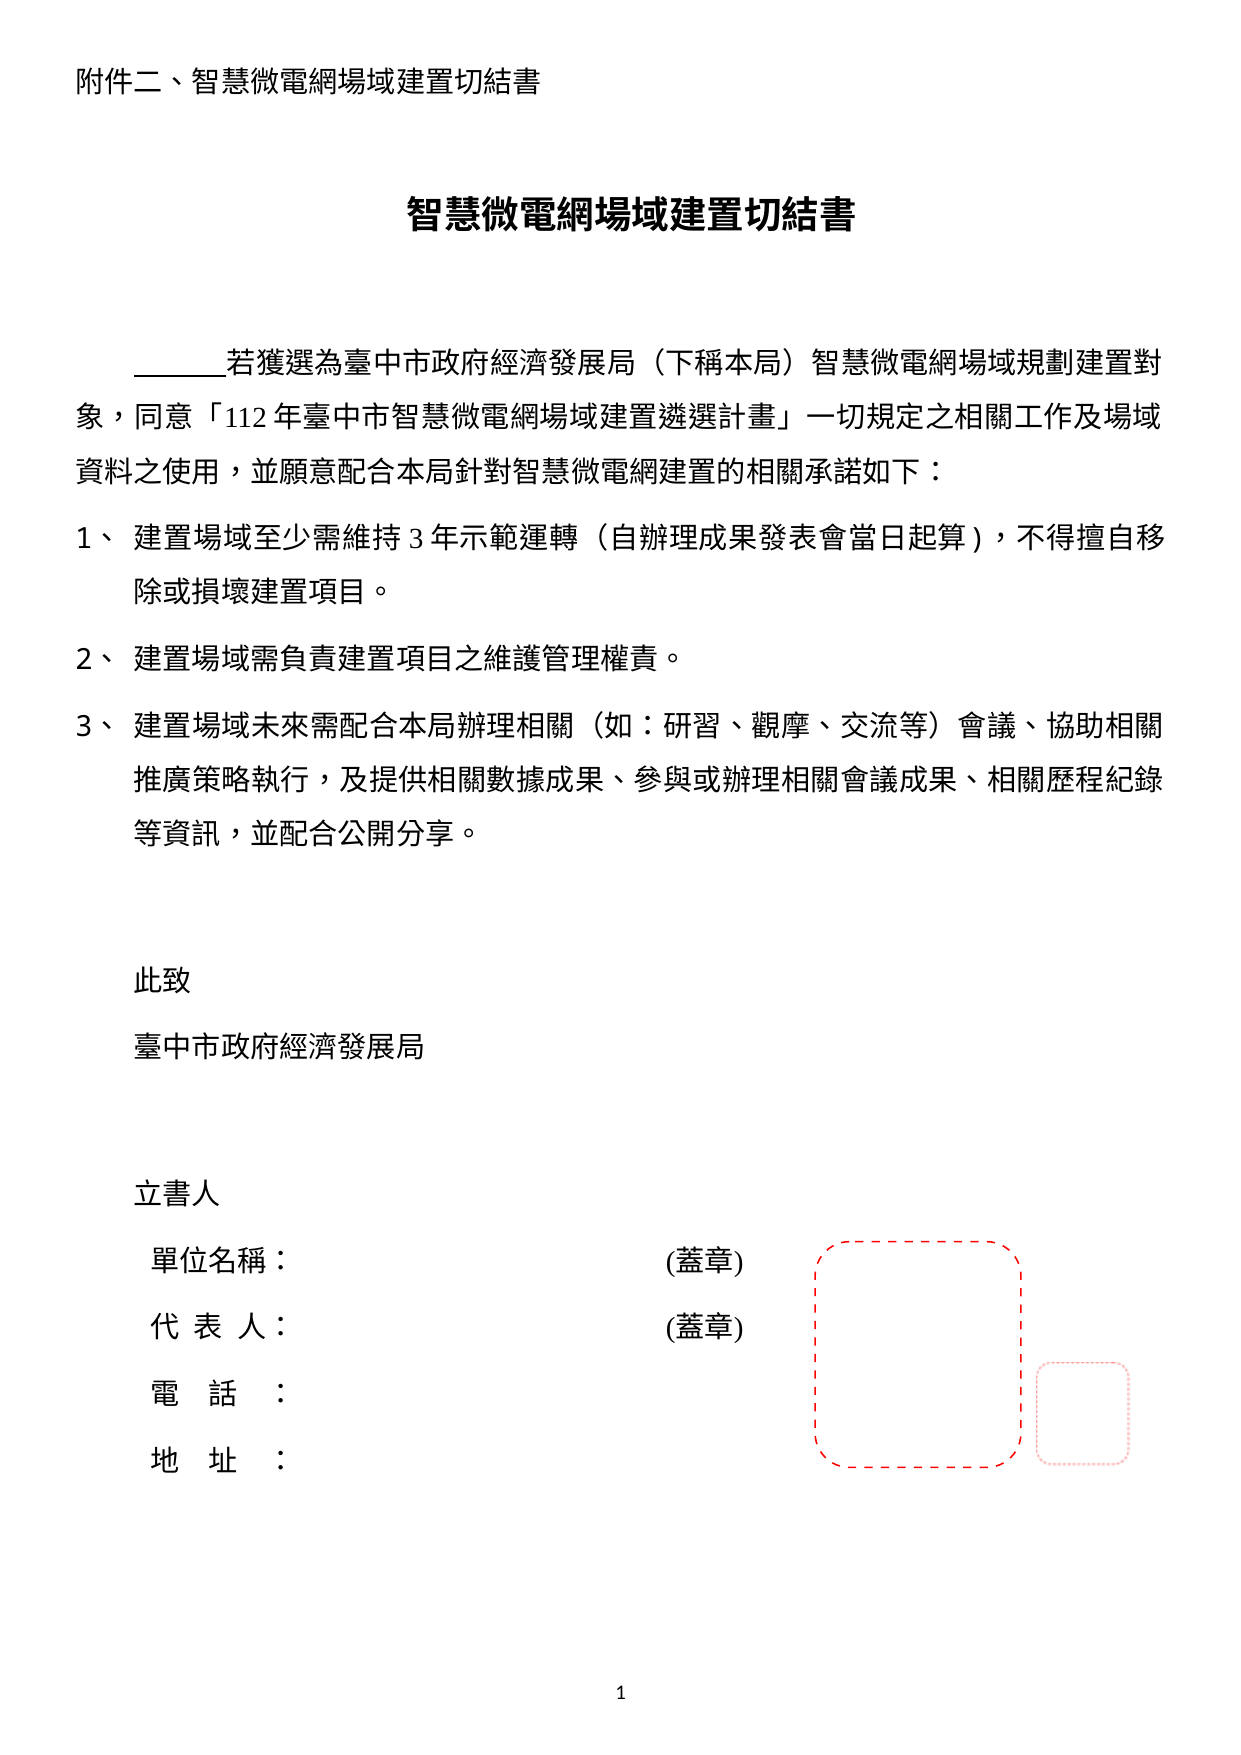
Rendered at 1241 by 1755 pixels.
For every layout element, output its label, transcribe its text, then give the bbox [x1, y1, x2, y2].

list 建置場域需負責建置項目之維護管理權責。 [75, 626, 1166, 680]
text 若獲選為臺中市政府經濟發展局（下稱本局）智慧微電網場域規劃建置對象，同意「112年臺中市智慧微電網場域建置遴選計畫」一切規定之相關工作及場域資料之使用，並願意配合本局針對智慧微電網建置的相關承諾如下： [75, 330, 1166, 493]
list 建置場域至少需維持3年示範運轉（自辦理成果發表會當日起算)，不得擅自移除或損壞建置項目。 [75, 505, 1166, 614]
text 地 址 ： [150, 1428, 1166, 1482]
text 臺中市政府經濟發展局 [75, 1014, 1166, 1069]
text 代 表 人： (蓋章) [150, 1294, 1166, 1349]
text 電 話 ： [150, 1361, 1166, 1415]
text 單位名稱： (蓋章) [150, 1228, 1166, 1282]
text 智慧微電網場域建置切結書 [98, 185, 1166, 239]
text 附件二、智慧微電網場域建置切結書 [75, 59, 1166, 101]
list 建置場域未來需配合本局辦理相關（如：研習、觀摩、交流等）會議、協助相關推廣策略執行，及提供相關數據成果、參與或辦理相關會議成果、相關歷程紀錄等資訊，並配合公開分享。 [75, 693, 1166, 855]
text 此致 [75, 948, 1166, 1002]
text 立書人 [75, 1161, 1166, 1215]
